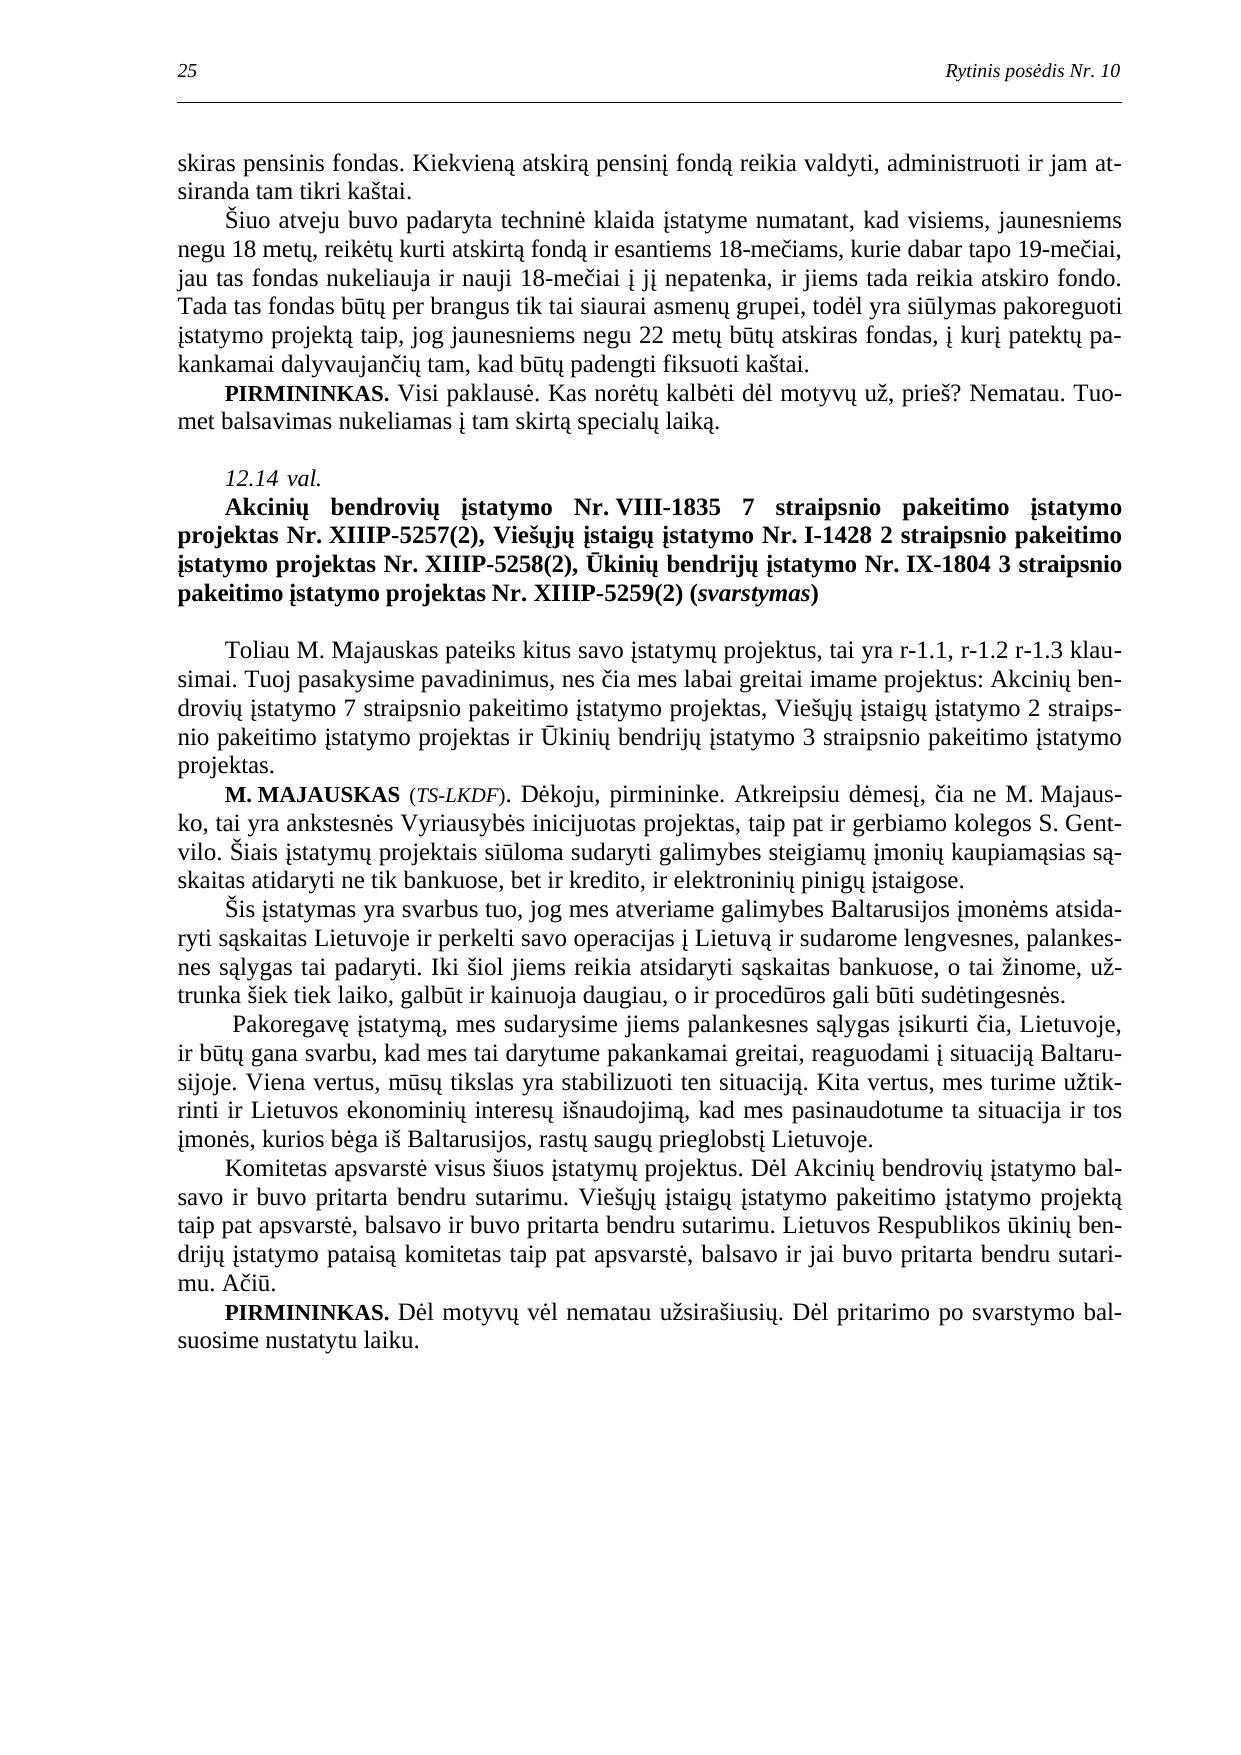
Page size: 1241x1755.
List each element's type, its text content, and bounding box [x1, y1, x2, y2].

text Pa­ko­re­ga­vę įsta­ty­mą, mes su­da­ry­si­me jiems pa­lan­kes­nes są­ly­gas įsi­kur­ti čia, Lie­tu­vo­je, ir bū­tų ga­na svar­bu, kad mes tai da­ry­tu­me pa­kan­ka­mai grei­tai, re­a­guo­da­mi į si­tu­a­ci­ją Bal­ta­ru­si­jo­je. Vie­na ver­tus, mū­sų tiks­las yra sta­bi­li­zuo­ti ten si­tu­a­ci­ją. Ki­ta ver­tus, mes tu­ri­me už­tik­rin­ti ir Lie­tu­vos eko­no­mi­nių in­te­re­sų iš­nau­do­ji­mą, kad mes pa­si­nau­do­tu­me ta si­tu­a­ci­ja ir tos įmo­nės, ku­rios bė­ga iš Bal­ta­ru­si­jos, ras­tų sau­gų prie­globs­tį Lie­tu­vo­je. [177, 1009, 1122, 1153]
text PIRMININKAS. Vi­si pa­klau­sė. Kas no­rė­tų kal­bė­ti dėl mo­ty­vų už, prieš? Ne­ma­tau. Tuo­met bal­sa­vi­mas nu­ke­lia­mas į tam skir­tą spe­cia­lų lai­ką. [177, 378, 1122, 435]
text Ko­mi­te­tas ap­svars­tė vi­sus šiuos įsta­ty­mų pro­jek­tus. Dėl Ak­ci­nių ben­dro­vių įsta­ty­mo bal­sa­vo ir bu­vo pri­tar­ta ben­dru su­ta­ri­mu. Vie­šų­jų įstai­gų įsta­ty­mo pa­kei­ti­mo įsta­ty­mo pro­jek­tą taip pat ap­svars­tė, bal­sa­vo ir bu­vo pri­tar­ta ben­dru su­ta­ri­mu. Lie­tu­vos Res­pub­li­kos ūki­nių ben­dri­jų įsta­ty­mo pa­tai­są ko­mi­te­tas taip pat ap­svars­tė, bal­sa­vo ir jai bu­vo pri­tar­ta ben­dru su­ta­ri­mu. Ačiū. [177, 1153, 1122, 1297]
text Šiuo at­ve­ju bu­vo pa­da­ry­ta tech­ni­nė klai­da įsta­ty­me nu­ma­tant, kad vi­siems, jau­nes­niems ne­gu 18 me­tų, rei­kė­tų kur­ti at­skir­tą fon­dą ir esan­tiems 18-mečiams, ku­rie da­bar ta­po 19-me­čiai, jau tas fon­das nu­ke­liau­ja ir nau­ji 18-me­čiai į jį ne­pa­ten­ka, ir jiems ta­da rei­kia at­ski­ro fon­do. Ta­da tas fon­das bū­tų per bran­gus tik tai siau­rai as­me­nų gru­pei, to­dėl yra siū­ly­mas pa­ko­re­guo­ti įsta­ty­mo pro­jek­tą taip, jog jau­nes­niems ne­gu 22 me­tų bū­tų at­ski­ras fon­das, į ku­rį pa­tek­tų pa­kan­ka­mai da­ly­vau­jan­čių tam, kad bū­tų pa­deng­ti fik­suo­ti kaš­tai. [177, 205, 1122, 378]
text ski­ras pen­si­nis fon­das. Kiek­vie­ną at­ski­rą pen­si­nį fon­dą rei­kia val­dy­ti, ad­mi­nist­ruo­ti ir jam at­si­ran­da tam tik­ri kaš­tai. [177, 148, 1122, 205]
text Šis įsta­ty­mas yra svar­bus tuo, jog mes at­ve­ria­me ga­li­my­bes Bal­ta­ru­si­jos įmo­nėms at­si­da­ry­ti są­skai­tas Lie­tu­vo­je ir per­kel­ti sa­vo ope­ra­ci­jas į Lie­tu­vą ir su­da­ro­me leng­ves­nes, pa­lan­kes­nes są­ly­gas tai pa­da­ry­ti. Iki šiol jiems rei­kia at­si­da­ry­ti są­skai­tas ban­kuo­se, o tai ži­no­me, už­trun­ka šiek tiek lai­ko, gal­būt ir kai­nuo­ja dau­giau, o ir pro­ce­dū­ros ga­li bū­ti su­dė­tin­ges­nės. [177, 894, 1122, 1009]
text 12.14 val. [224, 464, 1122, 492]
text Ak­ci­nių ben­dro­vių įsta­ty­mo Nr. VIII-1835 7 straips­nio pa­kei­ti­mo įsta­ty­mo projektas Nr. XIIIP-5257(2), Vie­šų­jų įstai­gų įsta­ty­mo Nr. I-1428 2 straips­nio pa­kei­ti­mo įsta­ty­mo pro­jek­tas Nr. XIIIP-5258(2), Ūki­nių ben­dri­jų įsta­ty­mo Nr. IX-1804 3 straipsnio pa­kei­ti­mo įsta­ty­mo pro­jek­tas Nr. XIIIP-5259(2) (svars­ty­mas) [177, 492, 1122, 607]
text M. MAJAUSKAS (TS-LKDF). Dė­ko­ju, pir­mi­nin­ke. At­kreip­siu dė­me­sį, čia ne M. Ma­jaus­ko, tai yra anks­tes­nės Vy­riau­sy­bės ini­ci­juo­tas pro­jek­tas, taip pat ir ger­bia­mo ko­le­gos S. Gent­vi­lo. Šiais įsta­ty­mų pro­jek­tais siū­lo­ma su­da­ry­ti ga­li­my­bes stei­gia­mų įmo­nių kau­pia­mą­sias są­skai­tas ati­da­ry­ti ne tik ban­kuo­se, bet ir kre­di­to, ir elek­tro­ni­nių pi­ni­gų įstai­go­se. [177, 779, 1122, 894]
text PIRMININKAS. Dėl mo­ty­vų vėl ne­ma­tau už­si­ra­šiu­sių. Dėl pri­ta­ri­mo po svars­ty­mo bal­suo­si­me nu­sta­ty­tu lai­ku. [177, 1297, 1122, 1354]
text To­liau M. Ma­jaus­kas pa­teiks ki­tus sa­vo įsta­ty­mų pro­jek­tus, tai yra r-1.1, r-1.2 r-1.3 klau­si­mai. Tuoj pa­sa­ky­sime pa­va­di­ni­mus, nes čia mes la­bai grei­tai ima­me pro­jek­tus: Ak­ci­nių ben­dro­vių įsta­ty­mo 7 straips­nio pa­kei­ti­mo įsta­ty­mo pro­jek­tas, Vie­šų­jų įstai­gų įsta­ty­mo 2 strai­ps­nio pa­kei­ti­mo įsta­ty­mo pro­jek­tas ir Ūki­nių ben­dri­jų įsta­ty­mo 3 straips­nio pa­kei­ti­mo įsta­ty­mo pro­jek­tas. [177, 635, 1122, 779]
